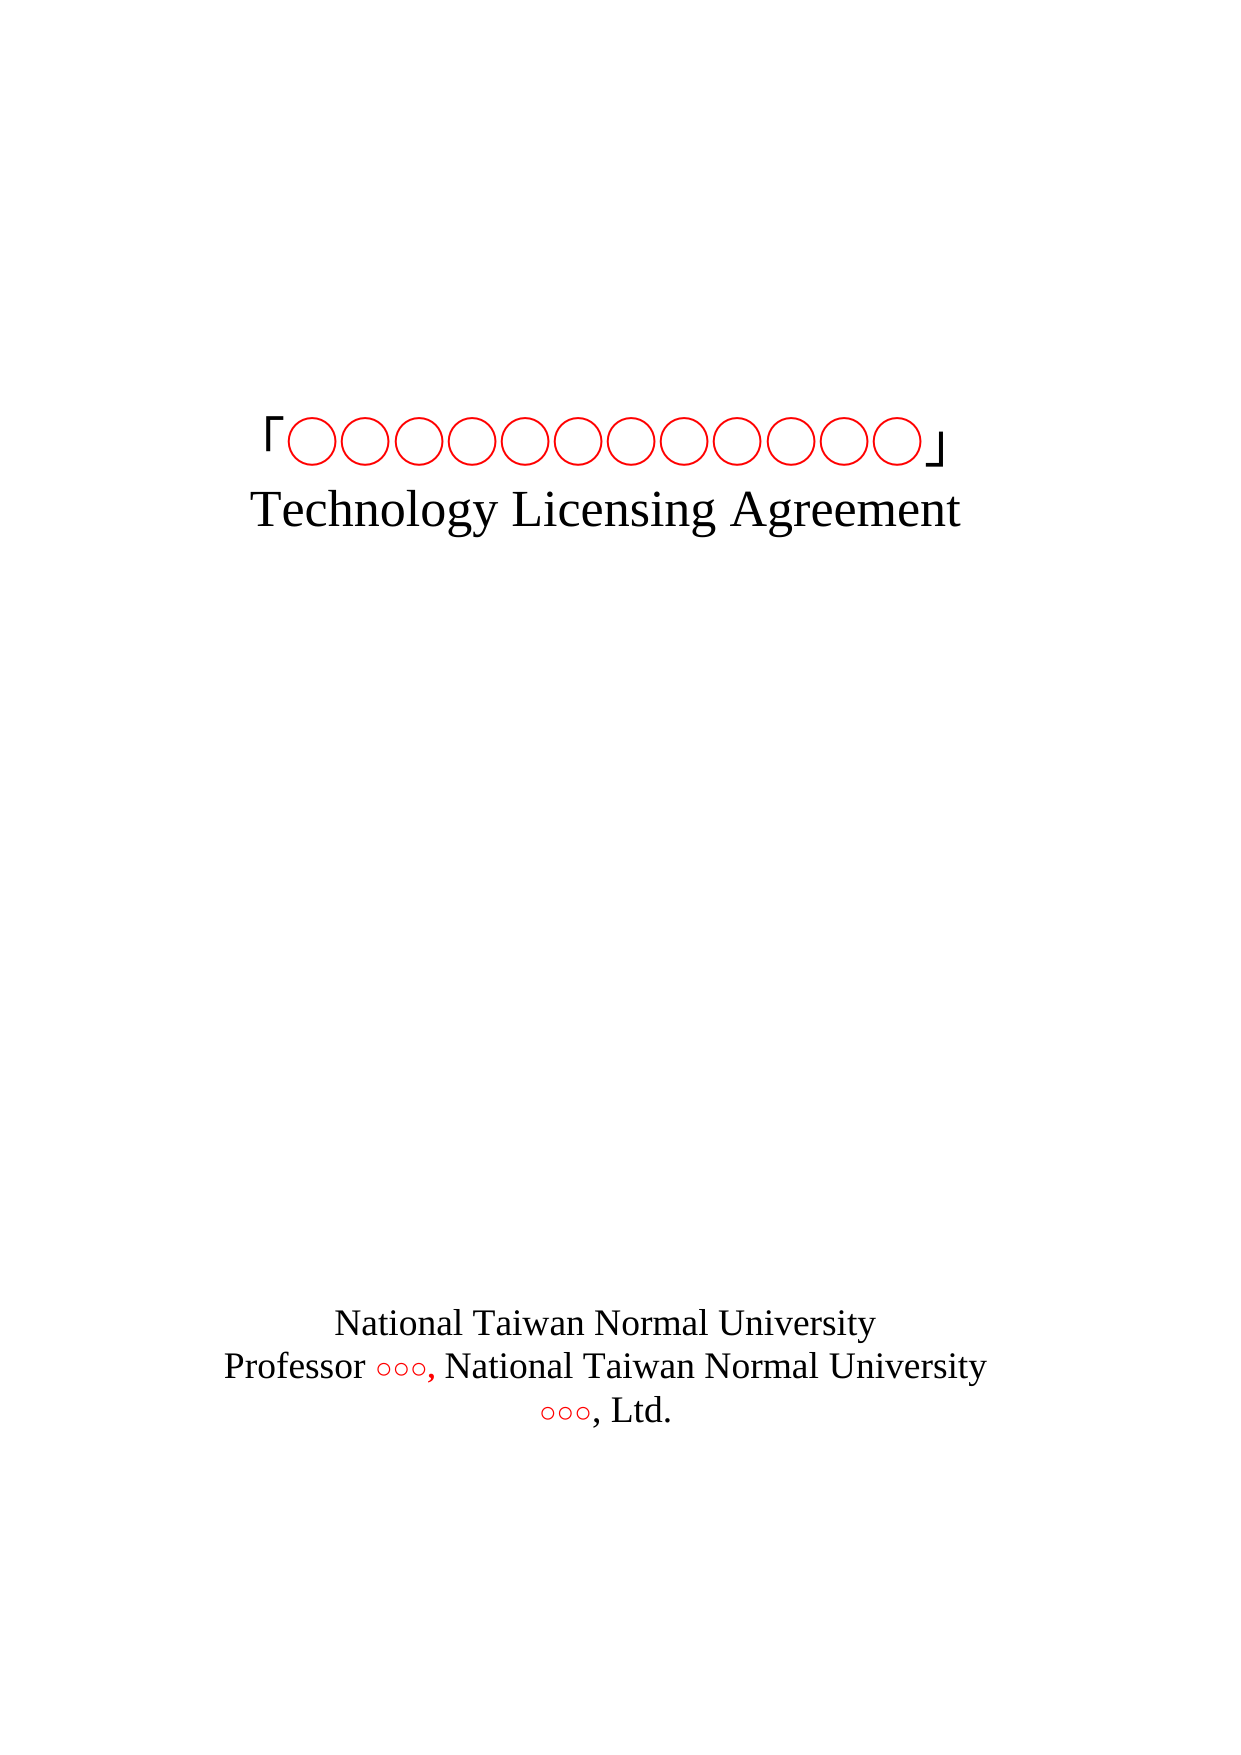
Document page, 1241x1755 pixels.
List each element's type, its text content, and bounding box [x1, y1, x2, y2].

text Technology Licensing Agreement [118, 478, 1093, 538]
text National Taiwan Normal University [118, 1301, 1093, 1344]
text 「○○○○○○○○○○○○」 [118, 399, 1093, 478]
text Professor ○○○, National Taiwan Normal University [118, 1344, 1093, 1387]
text ○○○, Ltd. [118, 1387, 1093, 1430]
